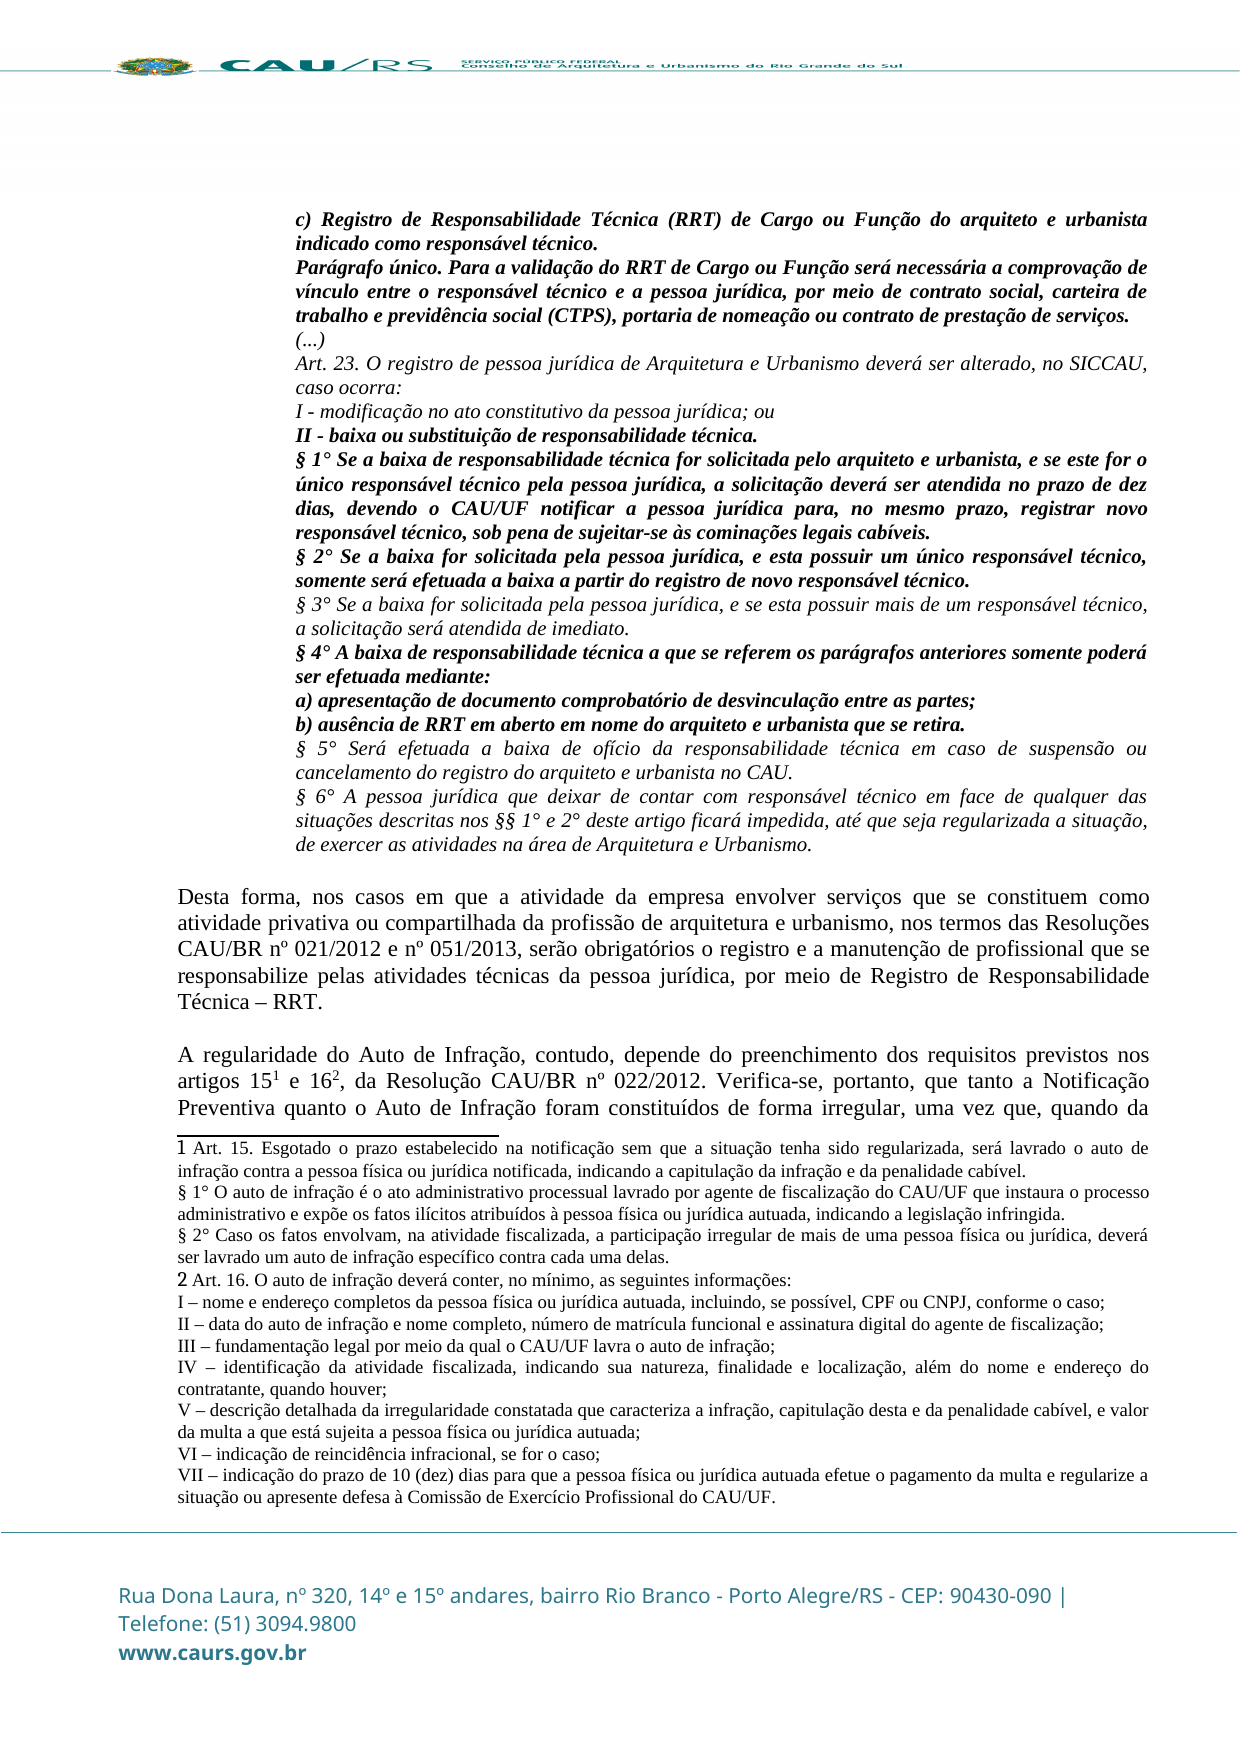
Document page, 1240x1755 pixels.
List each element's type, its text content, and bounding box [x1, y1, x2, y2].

text b) ausência de RRT em aberto em nome do arquiteto e urbanista que se retira. [295, 712, 1151, 736]
text Art. 15. Esgotado o prazo estabelecido na notificação sem que a situação tenha sido regularizada, será lavrado o auto de infração contra a pessoa física ou jurídica notificada, indicando a capitulação da infração e da penalidade cabível. [177, 1136, 1151, 1181]
text II – data do auto de infração e nome completo, número de matrícula funcional e assinatura digital do agente de fiscalização; [177, 1313, 1151, 1334]
text II - baixa ou substituição de responsabilidade técnica. [295, 423, 1151, 447]
text VII – indicação do prazo de 10 (dez) dias para que a pessoa física ou jurídica autuada efetue o pagamento da multa e regularize a situação ou apresente defesa à Comissão de Exercício Profissional do CAU/UF. [177, 1464, 1151, 1507]
text I - modificação no ato constitutivo da pessoa jurídica; ou [295, 399, 1151, 423]
text IV – identificação da atividade fiscalizada, indicando sua natureza, finalidade e localização, além do nome e endereço do contratante, quando houver; [177, 1356, 1151, 1399]
text § 3° Se a baixa for solicitada pela pessoa jurídica, e se esta possuir mais de um responsável técnico, a solicitação será atendida de imediato. [295, 592, 1151, 640]
text V – descrição detalhada da irregularidade constatada que caracteriza a infração, capitulação desta e da penalidade cabível, e valor da multa a que está sujeita a pessoa física ou jurídica autuada; [177, 1399, 1151, 1442]
text (...) [295, 327, 1151, 351]
text § 4° A baixa de responsabilidade técnica a que se referem os parágrafos anteriores somente poderá ser efetuada mediante: [295, 640, 1151, 688]
text Desta forma, nos casos em que a atividade da empresa envolver serviços que se constituem como atividade privativa ou compartilhada da profissão de arquitetura e urbanismo, nos termos das Resoluções CAU/BR nº 021/2012 e nº 051/2013, serão obrigatórios o registro e a manutenção de profissional que se responsabilize pelas atividades técnicas da pessoa jurídica, por meio de Registro de Responsabilidade Técnica – RRT. [177, 883, 1151, 1014]
text III – fundamentação legal por meio da qual o CAU/UF lavra o auto de infração; [177, 1334, 1151, 1356]
text § 1° O auto de infração é o ato administrativo processual lavrado por agente de fiscalização do CAU/UF que instaura o processo administrativo e expõe os fatos ilícitos atribuídos à pessoa física ou jurídica autuada, indicando a legislação infringida. [177, 1181, 1151, 1224]
text Parágrafo único. Para a validação do RRT de Cargo ou Função será necessária a comprovação de vínculo entre o responsável técnico e a pessoa jurídica, por meio de contrato social, carteira de trabalho e previdência social (CTPS), portaria de nomeação ou contrato de prestação de serviços. [295, 255, 1151, 327]
text § 5° Será efetuada a baixa de ofício da responsabilidade técnica em caso de suspensão ou cancelamento do registro do arquiteto e urbanista no CAU. [295, 736, 1151, 784]
text Art. 23. O registro de pessoa jurídica de Arquitetura e Urbanismo deverá ser alterado, no SICCAU, caso ocorra: [295, 351, 1151, 399]
text A regularidade do Auto de Infração, contudo, depende do preenchimento dos requisitos previstos nos artigos 15 e 16, da Resolução CAU/BR nº 022/2012. Verifica-se, portanto, que tanto a Notificação Preventiva quanto o Auto de Infração foram constituídos de forma irregular, uma vez que, quando da [177, 1041, 1151, 1120]
text § 6° A pessoa jurídica que deixar de contar com responsável técnico em face de qualquer das situações descritas nos §§ 1° e 2° deste artigo ficará impedida, até que seja regularizada a situação, de exercer as atividades na área de Arquitetura e Urbanismo. [295, 784, 1151, 856]
text a) apresentação de documento comprobatório de desvinculação entre as partes; [295, 688, 1151, 712]
text c) Registro de Responsabilidade Técnica (RRT) de Cargo ou Função do arquiteto e urbanista indicado como responsável técnico. [295, 207, 1151, 255]
text VI – indicação de reincidência infracional, se for o caso; [177, 1442, 1151, 1464]
text I – nome e endereço completos da pessoa física ou jurídica autuada, incluindo, se possível, CPF ou CNPJ, conforme o caso; [177, 1291, 1151, 1313]
text § 1° Se a baixa de responsabilidade técnica for solicitada pelo arquiteto e urbanista, e se este for o único responsável técnico pela pessoa jurídica, a solicitação deverá ser atendida no prazo de dez dias, devendo o CAU/UF notificar a pessoa jurídica para, no mesmo prazo, registrar novo responsável técnico, sob pena de sujeitar-se às cominações legais cabíveis. [295, 447, 1151, 544]
text § 2° Se a baixa for solicitada pela pessoa jurídica, e esta possuir um único responsável técnico, somente será efetuada a baixa a partir do registro de novo responsável técnico. [295, 544, 1151, 592]
text Art. 16. O auto de infração deverá conter, no mínimo, as seguintes informações: [177, 1267, 1151, 1291]
text § 2° Caso os fatos envolvam, na atividade fiscalizada, a participação irregular de mais de uma pessoa física ou jurídica, deverá ser lavrado um auto de infração específico contra cada uma delas. [177, 1224, 1151, 1267]
